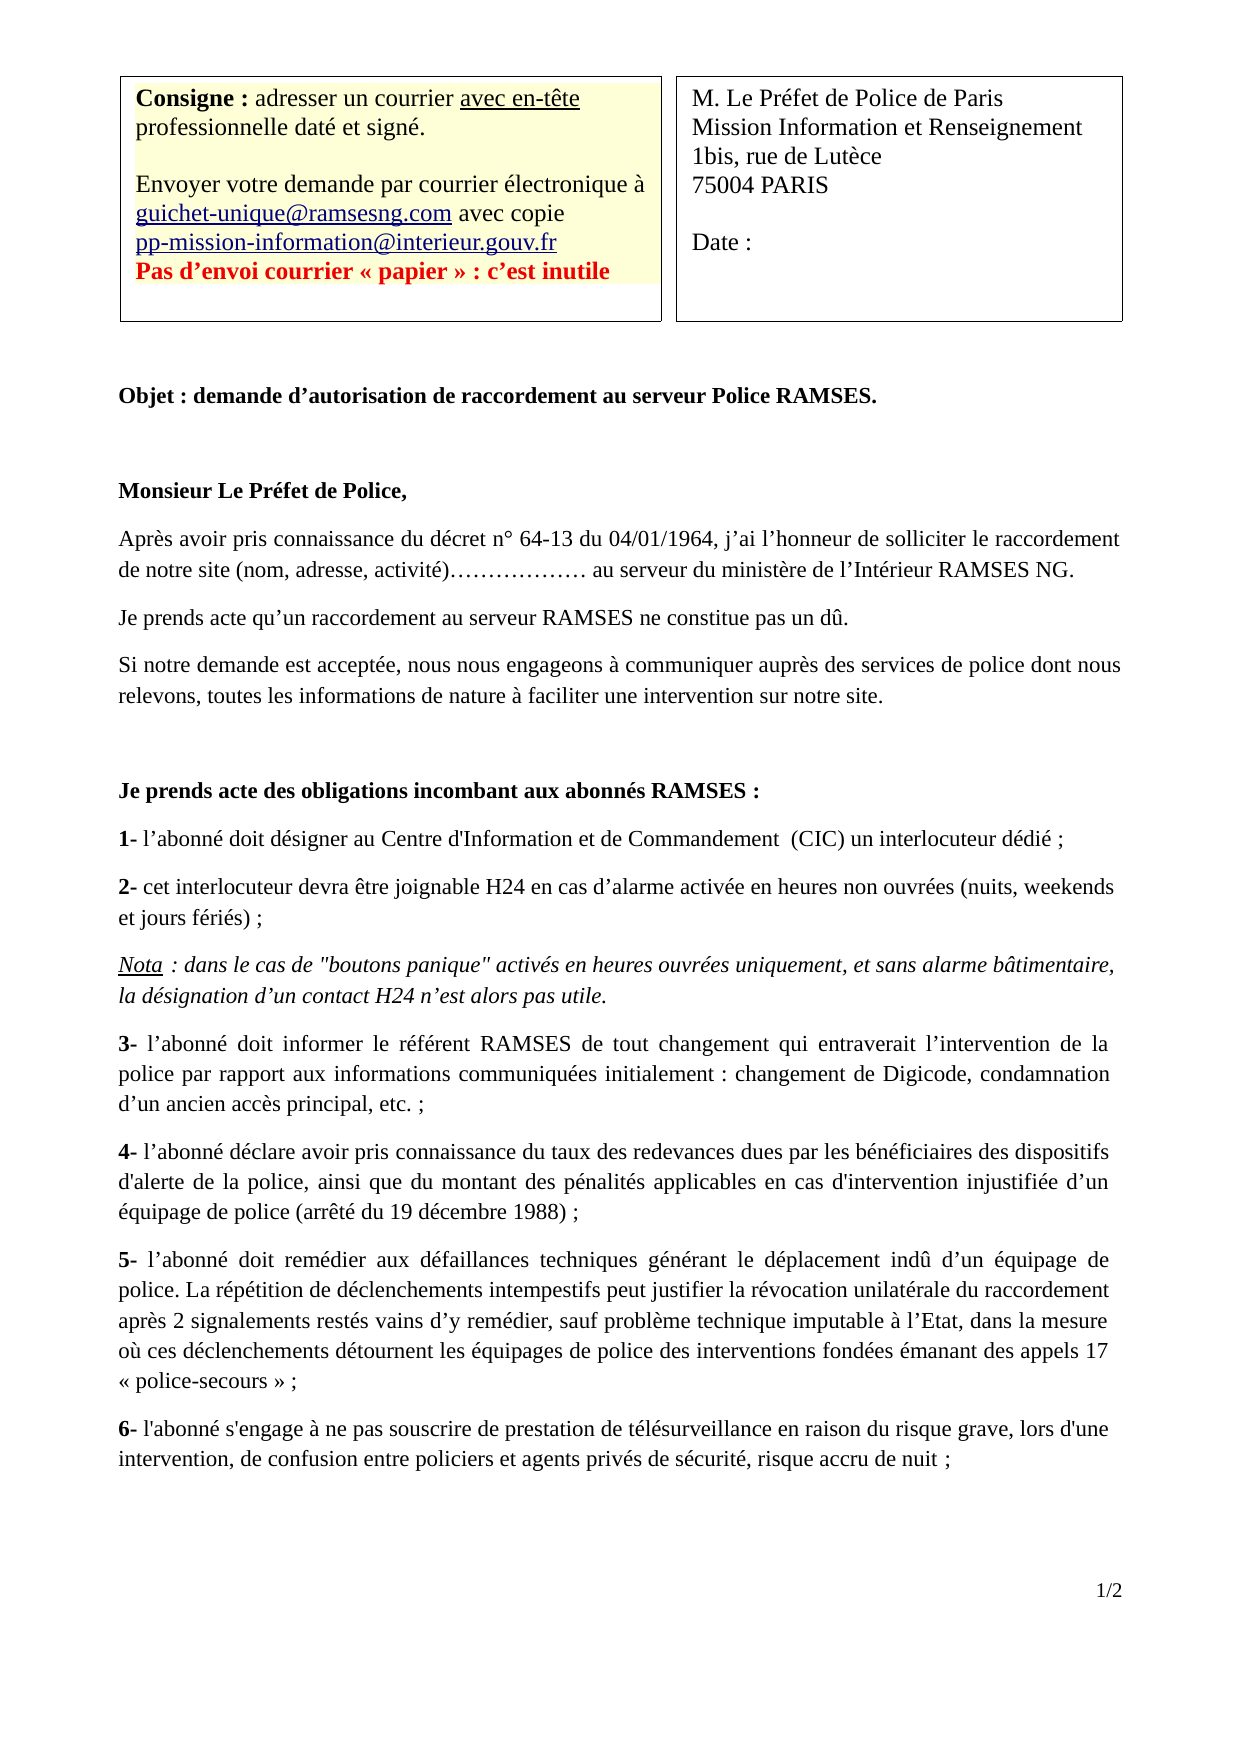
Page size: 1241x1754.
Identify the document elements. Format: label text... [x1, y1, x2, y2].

text 6- l'abonné s'engage à ne pas souscrire de prestation de télésurveillance en raison du risque grave, lors d'une intervention, de confusion entre policiers et agents privés de sécurité, risque accru de nuit ; [118, 1415, 1110, 1472]
text 1bis, rue de Lutèce [692, 141, 1107, 170]
text Date : [692, 227, 1107, 256]
text Objet : demande d’autorisation de raccordement au serveur Police RAMSES. [118, 382, 1122, 408]
text Si notre demande est acceptée, nous nous engageons à communiquer auprès des services de police dont nous relevons, toutes les informations de nature à faciliter une intervention sur notre site. [118, 651, 1122, 708]
text M. Le Préfet de Police de Paris [692, 83, 1107, 112]
text Pas d’envoi courrier « papier » : c’est inutile [135, 256, 661, 284]
text Mission Information et Renseignement [692, 112, 1107, 141]
text Je prends acte des obligations incombant aux abonnés RAMSES : [118, 777, 1122, 804]
text guichet-unique@ramsesng.com avec copie [135, 198, 661, 227]
text 75004 PARIS [692, 170, 1107, 198]
text 3- l’abonné doit informer le référent RAMSES de tout changement qui entraverait l’intervention de la police par rapport aux informations communiquées initialement : changement de Digicode, condamnation d’un ancien accès principal, etc. ; [118, 1029, 1110, 1116]
text pp-mission-information@interieur.gouv.fr [135, 227, 661, 256]
text Monsieur Le Préfet de Police, [118, 477, 1122, 504]
text Après avoir pris connaissance du décret n° 64-13 du 04/01/1964, j’ai l’honneur de solliciter le raccordement de notre site (nom, adresse, activité)……………… au serveur du ministère de l’Intérieur RAMSES NG. [118, 525, 1122, 582]
text Nota : dans le cas de "boutons panique" activés en heures ouvrées uniquement, et sans alarme bâtimentaire, la désignation d’un contact H24 n’est alors pas utile. [118, 951, 1122, 1008]
text 4- l’abonné déclare avoir pris connaissance du taux des redevances dues par les bénéficiaires des dispositifs d'alerte de la police, ainsi que du montant des pénalités applicables en cas d'intervention injustifiée d’un équipage de police (arrêté du 19 décembre 1988) ; [118, 1138, 1110, 1225]
text Consigne : adresser un courrier avec en-tête professionnelle daté et signé. [135, 83, 661, 141]
text 2- cet interlocuteur devra être joignable H24 en cas d’alarme activée en heures non ouvrées (nuits, weekends et jours fériés) ; [118, 873, 1122, 930]
text 5- l’abonné doit remédier aux défaillances techniques générant le déplacement indû d’un équipage de police. La répétition de déclenchements intempestifs peut justifier la révocation unilatérale du raccordement après 2 signalements restés vains d’y remédier, sauf problème technique imputable à l’Etat, dans la mesure où ces déclenchements détournent les équipages de police des interventions fondées émanant des appels 17 « police-secours » ; [118, 1246, 1110, 1393]
text 1- l’abonné doit désigner au Centre d'Information et de Commandement (CIC) un interlocuteur dédié ; [118, 825, 1122, 852]
text Envoyer votre demande par courrier électronique à [135, 169, 661, 198]
text Je prends acte qu’un raccordement au serveur RAMSES ne constitue pas un dû. [118, 603, 1122, 630]
